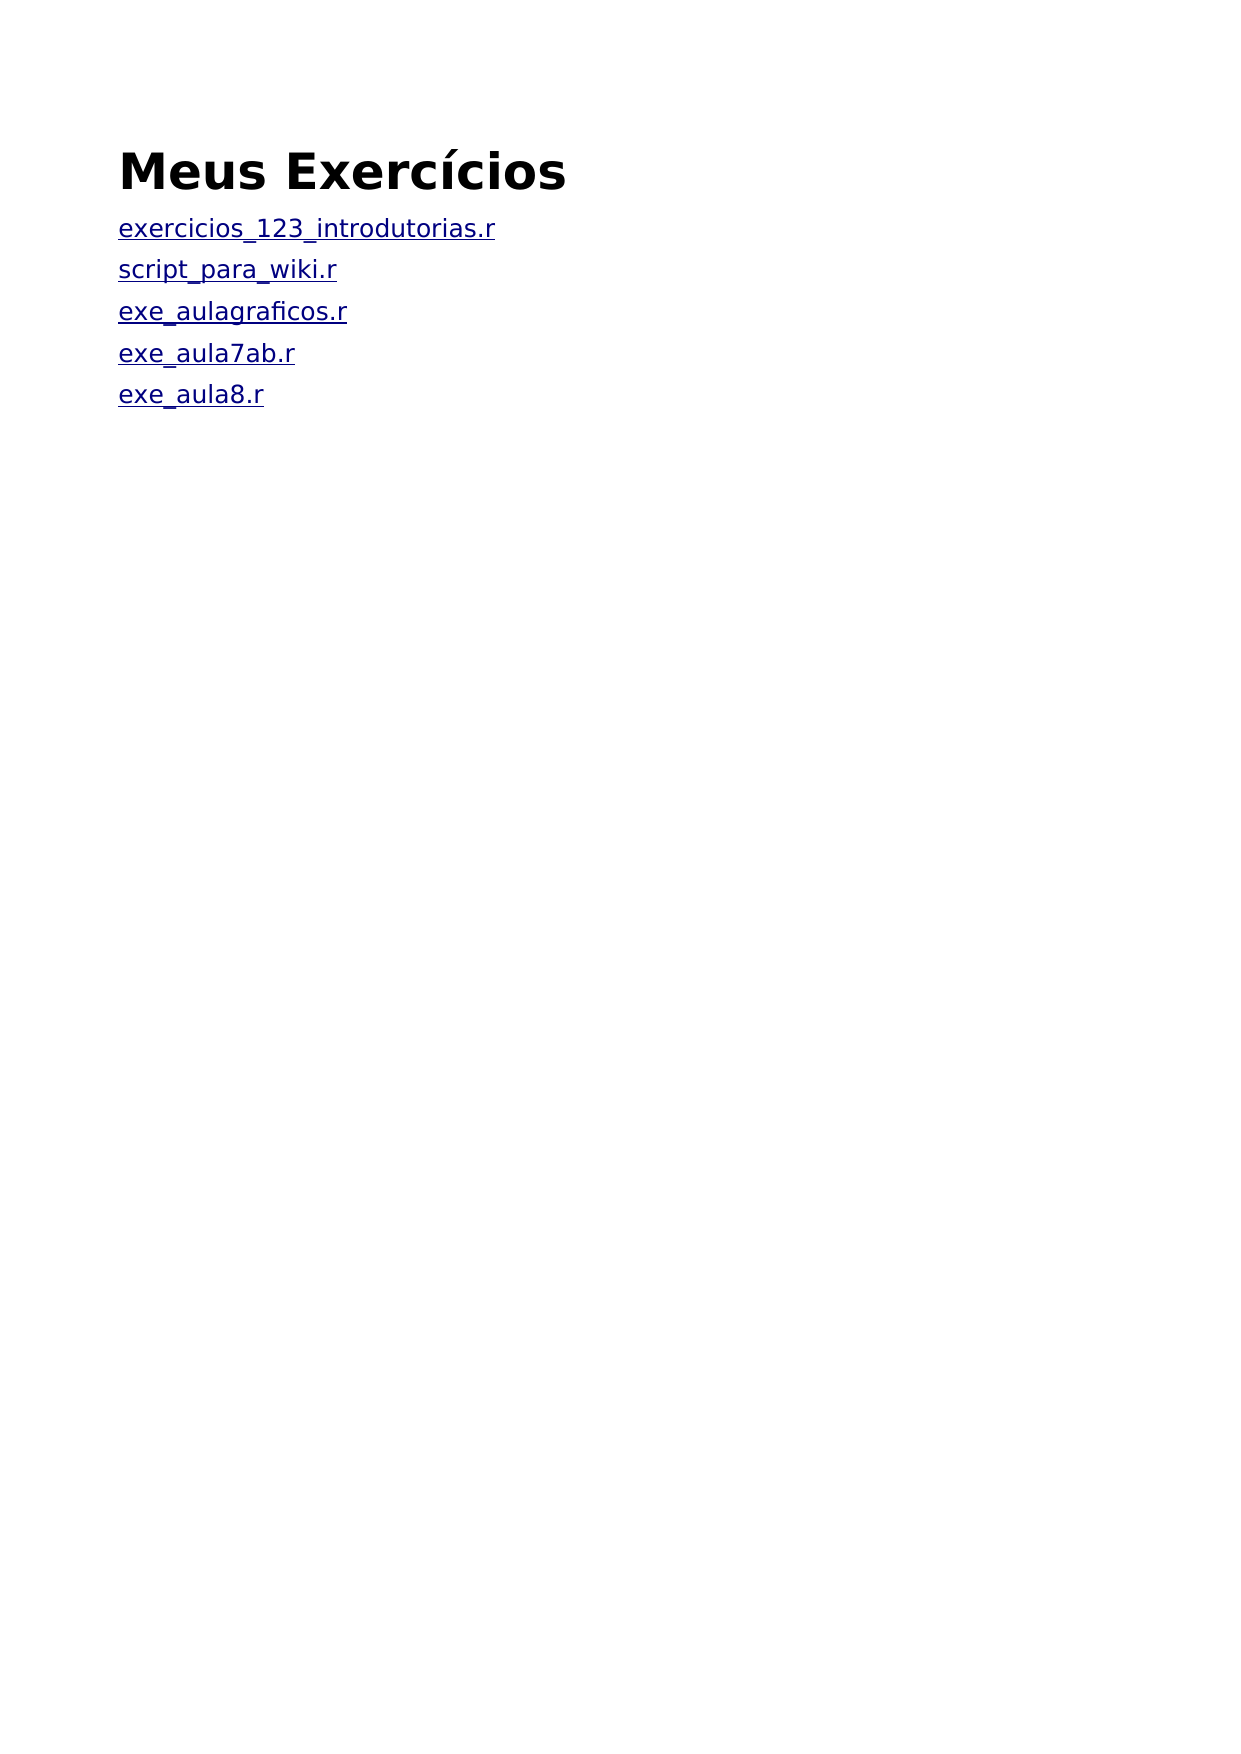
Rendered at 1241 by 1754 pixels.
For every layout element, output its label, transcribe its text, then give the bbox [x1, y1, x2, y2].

text exercicios_123_introdutorias.r [118, 214, 1122, 243]
text exe_aula7ab.r [118, 339, 1122, 368]
text exe_aulagraficos.r [118, 297, 1122, 326]
text script_para_wiki.r [118, 256, 1122, 285]
text exe_aula8.r [118, 381, 1122, 410]
subtitle Meus Exercícios [118, 143, 1122, 201]
